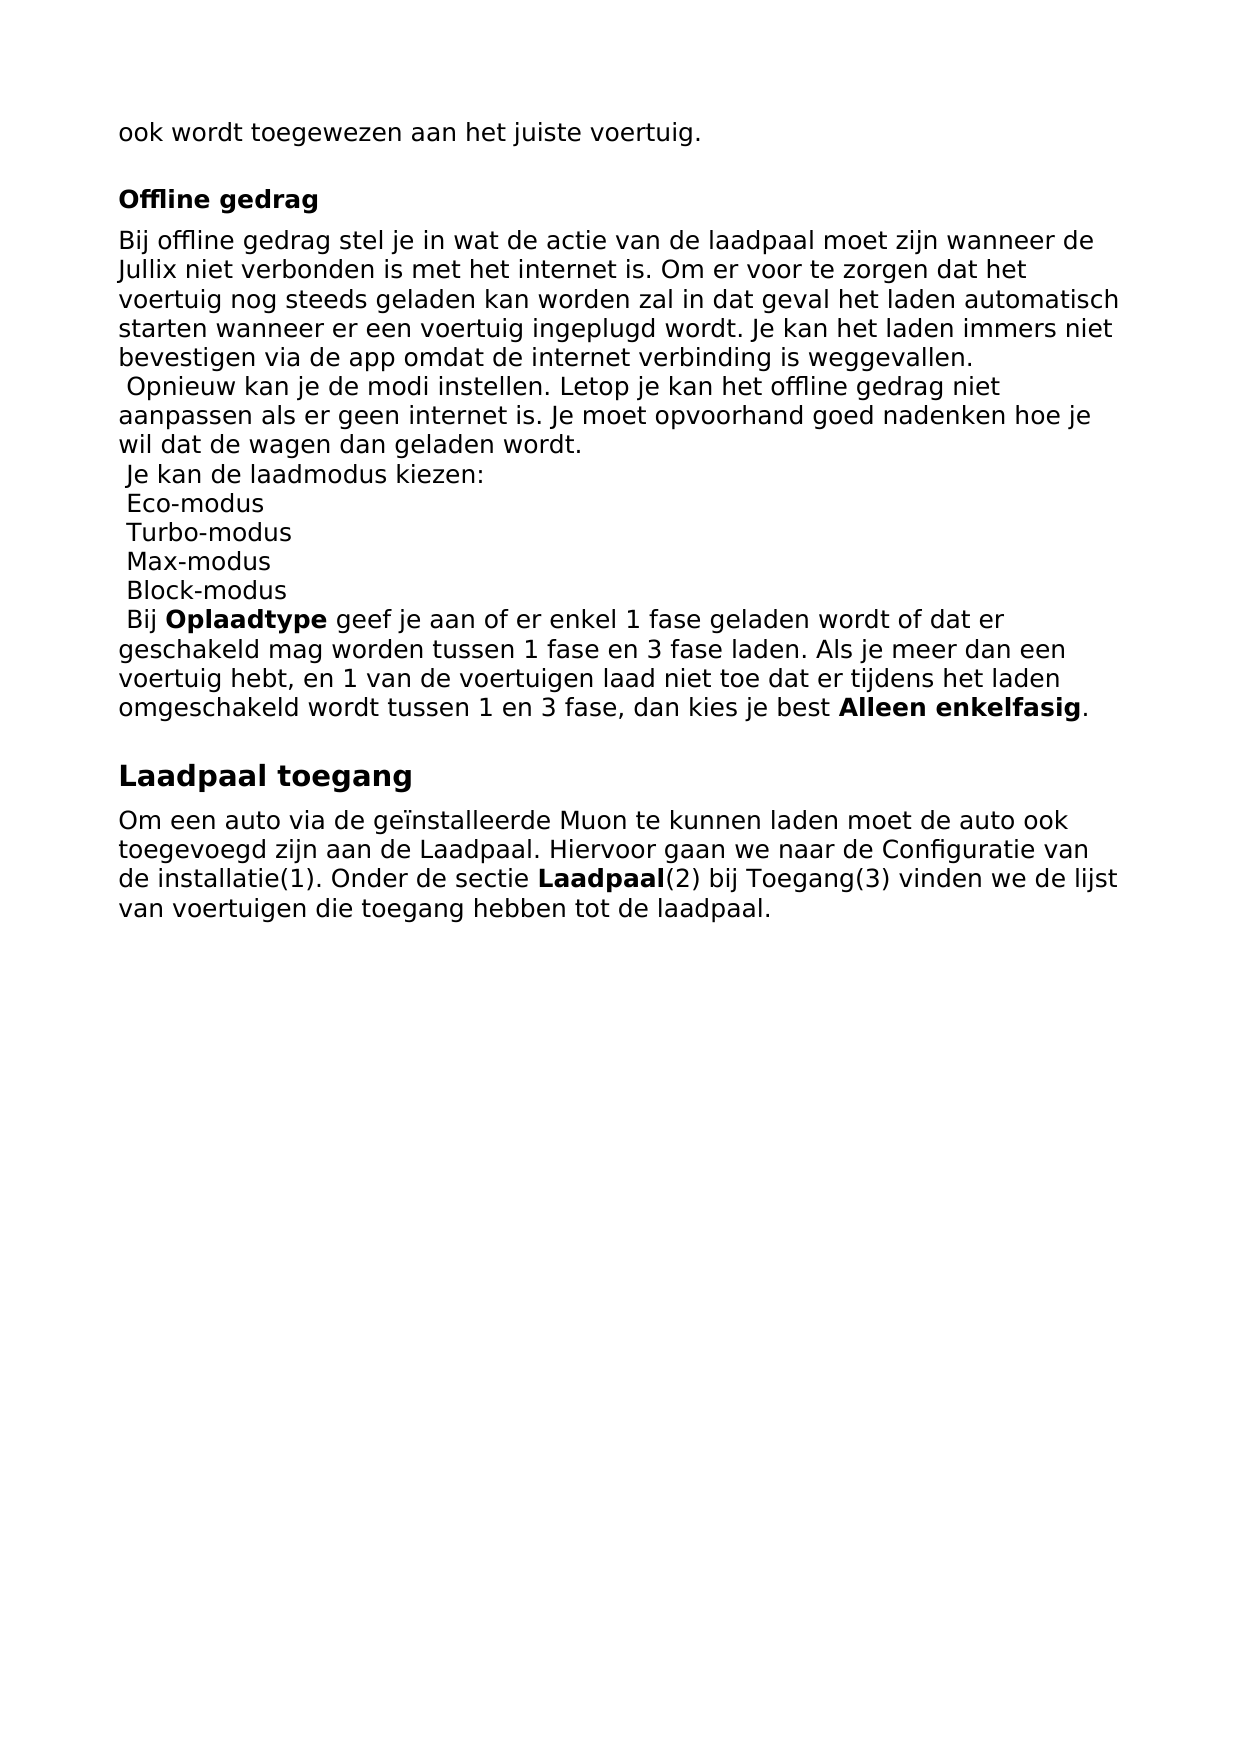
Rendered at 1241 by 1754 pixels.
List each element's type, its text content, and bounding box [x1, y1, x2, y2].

text ook wordt toegewezen aan het juiste voertuig. [118, 118, 1122, 147]
text Bij offline gedrag stel je in wat de actie van de laadpaal moet zijn wanneer de Jullix niet verbonden is met het internet is. Om er voor te zorgen dat het voertuig nog steeds geladen kan worden zal in dat geval het laden automatisch starten wanneer er een voertuig ingeplugd wordt. Je kan het laden immers niet bevestigen via de app omdat de internet verbinding is weggevallen. Opnieuw kan je de modi instellen. Letop je kan het offline gedrag niet aanpassen als er geen internet is. Je moet opvoorhand goed nadenken hoe je wil dat de wagen dan geladen wordt. Je kan de laadmodus kiezen: Eco-modus Turbo-modus Max-modus Block-modus Bij Oplaadtype geef je aan of er enkel 1 fase geladen wordt of dat er geschakeld mag worden tussen 1 fase en 3 fase laden. Als je meer dan een voertuig hebt, en 1 van de voertuigen laad niet toe dat er tijdens het laden omgeschakeld wordt tussen 1 en 3 fase, dan kies je best Alleen enkelfasig. [118, 226, 1122, 722]
subtitle Laadpaal toegang [118, 760, 1122, 794]
text Om een auto via de geïnstalleerde Muon te kunnen laden moet de auto ook toegevoegd zijn aan de Laadpaal. Hiervoor gaan we naar de Configuratie van de installatie(1). Onder de sectie Laadpaal(2) bij Toegang(3) vinden we de lijst van voertuigen die toegang hebben tot de laadpaal. [118, 806, 1122, 1554]
subtitle Offline gedrag [118, 185, 1122, 214]
